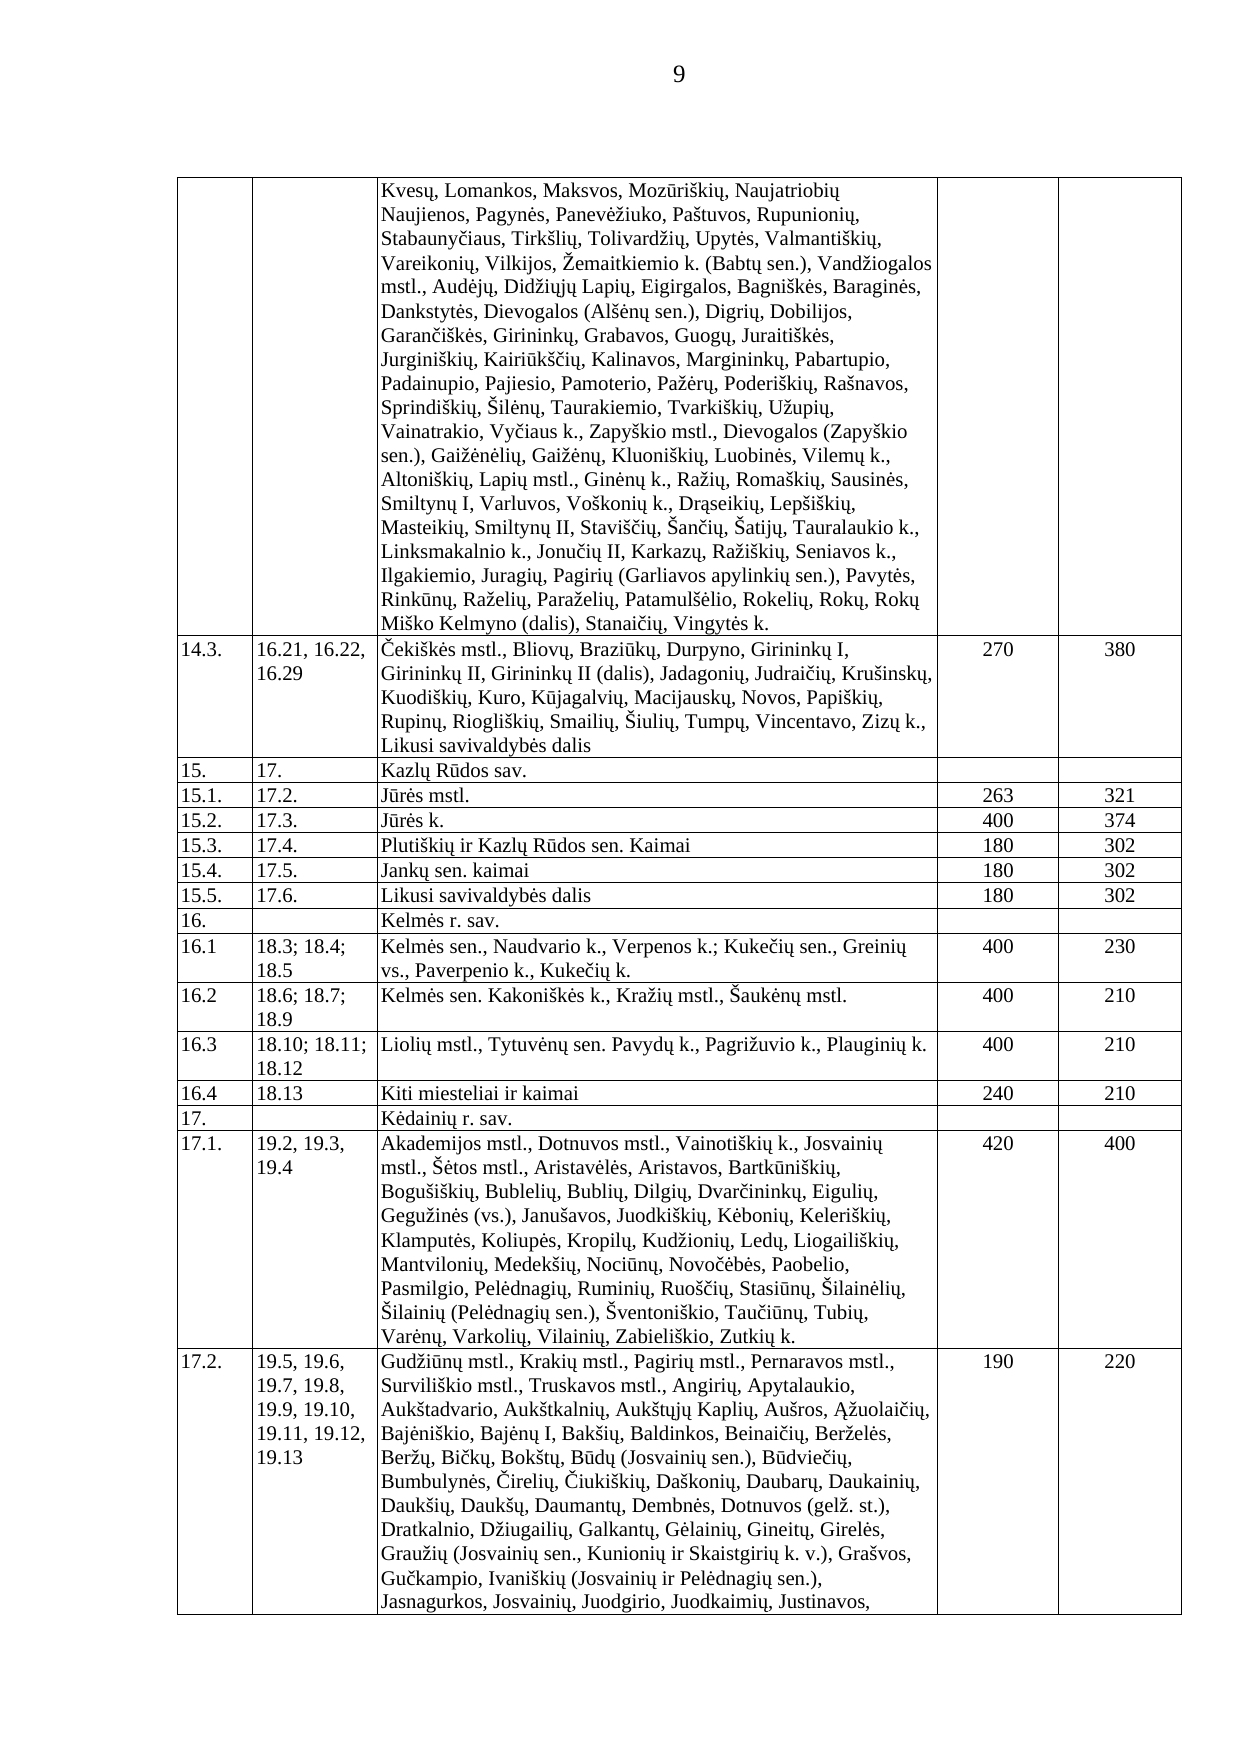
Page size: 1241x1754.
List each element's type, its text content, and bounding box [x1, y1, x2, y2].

table_cell 15.1. [178, 783, 252, 807]
table_cell Jūrės mstl. [378, 783, 937, 807]
table_cell Kelmės r. sav. [378, 909, 937, 932]
table_cell 210 [1059, 983, 1181, 1031]
table_cell 190 [938, 1349, 1058, 1613]
table_cell 220 [1059, 1349, 1181, 1613]
table_cell [178, 178, 252, 635]
table_cell [938, 178, 1058, 635]
table_cell 263 [938, 783, 1058, 807]
table_cell 374 [1059, 808, 1181, 832]
table_cell 19.5, 19.6, 19.7, 19.8, 19.9, 19.10, 19.11, 19.12, 19.13 [253, 1349, 377, 1613]
table_cell 17.2. [253, 783, 377, 807]
table_cell 380 [1059, 636, 1181, 757]
table_cell 15.3. [178, 833, 252, 857]
table_cell Plutiškių ir Kazlų Rūdos sen. Kaimai [378, 833, 937, 857]
table_cell 16. [178, 909, 252, 932]
table_cell 180 [938, 883, 1058, 907]
table_cell 17. [253, 758, 377, 782]
table_cell 302 [1059, 883, 1181, 907]
table_cell Čekiškės mstl., Bliovų, Braziūkų, Durpyno, Girininkų I, Girininkų II, Girininkų II (dalis), Jadagonių, Judraičių, Krušinskų, Kuodiškių, Kuro, Kūjagalvių, Macijauskų, Novos, Papiškių, Rupinų, Riogliškių, Smailių, Šiulių, Tumpų, Vincentavo, Zizų k., Likusi savivaldybės dalis [378, 636, 937, 757]
table_cell 14.3. [178, 636, 252, 757]
table_cell [253, 178, 377, 635]
table_cell Liolių mstl., Tytuvėnų sen. Pavydų k., Pagrižuvio k., Plauginių k. [378, 1032, 937, 1080]
table_cell 400 [938, 808, 1058, 832]
table_cell 240 [938, 1081, 1058, 1105]
table_cell Jankų sen. kaimai [378, 858, 937, 882]
table_cell 15.5. [178, 883, 252, 907]
table_cell [938, 758, 1058, 782]
table_cell 16.2 [178, 983, 252, 1031]
table_cell 17.6. [253, 883, 377, 907]
table_cell 15. [178, 758, 252, 782]
table_cell 18.6; 18.7; 18.9 [253, 983, 377, 1031]
table_cell 17.1. [178, 1131, 252, 1348]
table_cell 420 [938, 1131, 1058, 1348]
table_cell 210 [1059, 1081, 1181, 1105]
table_cell Gudžiūnų mstl., Krakių mstl., Pagirių mstl., Pernaravos mstl., Surviliškio mstl., Truskavos mstl., Angirių, Apytalaukio, Aukštadvario, Aukštkalnių, Aukštųjų Kaplių, Aušros, Ąžuolaičių, Bajėniškio, Bajėnų I, Bakšių, Baldinkos, Beinaičių, Berželės, Beržų, Bičkų, Bokštų, Būdų (Josvainių sen.), Būdviečių, Bumbulynės, Čirelių, Čiukiškių, Daškonių, Daubarų, Daukainių, Daukšių, Daukšų, Daumantų, Dembnės, Dotnuvos (gelž. st.), Dratkalnio, Džiugailių, Galkantų, Gėlainių, Gineitų, Girelės, Graužių (Josvainių sen., Kunionių ir Skaistgirių k. v.), Grašvos, Gučkampio, Ivaniškių (Josvainių ir Pelėdnagių sen.), Jasnagurkos, Josvainių, Juodgirio, Juodkaimių, Justinavos, [378, 1349, 937, 1613]
table_cell Kelmės sen. Kakoniškės k., Kražių mstl., Šaukėnų mstl. [378, 983, 937, 1031]
table_cell 16.1 [178, 934, 252, 982]
table_cell 180 [938, 833, 1058, 857]
table_cell 16.3 [178, 1032, 252, 1080]
table_cell Akademijos mstl., Dotnuvos mstl., Vainotiškių k., Josvainių mstl., Šėtos mstl., Aristavėlės, Aristavos, Bartkūniškių, Bogušiškių, Bublelių, Bublių, Dilgių, Dvarčininkų, Eigulių, Gegužinės (vs.), Janušavos, Juodkiškių, Kėbonių, Keleriškių, Klamputės, Koliupės, Kropilų, Kudžionių, Ledų, Liogailiškių, Mantvilonių, Medekšių, Nociūnų, Novočėbės, Paobelio, Pasmilgio, Pelėdnagių, Ruminių, Ruoščių, Stasiūnų, Šilainėlių, Šilainių (Pelėdnagių sen.), Šventoniškio, Taučiūnų, Tubių, Varėnų, Varkolių, Vilainių, Zabieliškio, Zutkių k. [378, 1131, 937, 1348]
table_cell [253, 909, 377, 932]
table_cell Kvesų, Lomankos, Maksvos, Mozūriškių, Naujatriobių Naujienos, Pagynės, Panevėžiuko, Paštuvos, Rupunionių, Stabaunyčiaus, Tirkšlių, Tolivardžių, Upytės, Valmantiškių, Vareikonių, Vilkijos, Žemaitkiemio k. (Babtų sen.), Vandžiogalos mstl., Audėjų, Didžiųjų Lapių, Eigirgalos, Bagniškės, Baraginės, Dankstytės, Dievogalos (Alšėnų sen.), Digrių, Dobilijos, Garančiškės, Girininkų, Grabavos, Guogų, Juraitiškės, Jurginiškių, Kairiūkščių, Kalinavos, Margininkų, Pabartupio, Padainupio, Pajiesio, Pamoterio, Pažėrų, Poderiškių, Rašnavos, Sprindiškių, Šilėnų, Taurakiemio, Tvarkiškių, Užupių, Vainatrakio, Vyčiaus k., Zapyškio mstl., Dievogalos (Zapyškio sen.), Gaižėnėlių, Gaižėnų, Kluoniškių, Luobinės, Vilemų k., Altoniškių, Lapių mstl., Ginėnų k., Ražių, Romaškių, Sausinės, Smiltynų I, Varluvos, Voškonių k., Drąseikių, Lepšiškių, Masteikių, Smiltynų II, Staviščių, Šančių, Šatijų, Tauralaukio k., Linksmakalnio k., Jonučių II, Karkazų, Ražiškių, Seniavos k., Ilgakiemio, Juragių, Pagirių (Garliavos apylinkių sen.), Pavytės, Rinkūnų, Raželių, Paraželių, Patamulšėlio, Rokelių, Rokų, Rokų Miško Kelmyno (dalis), Stanaičių, Vingytės k. [378, 178, 937, 635]
table_cell 302 [1059, 833, 1181, 857]
table_cell 400 [938, 983, 1058, 1031]
table_cell Kelmės sen., Naudvario k., Verpenos k.; Kukečių sen., Greinių vs., Paverpenio k., Kukečių k. [378, 934, 937, 982]
table_cell 17.4. [253, 833, 377, 857]
table_cell 19.2, 19.3, 19.4 [253, 1131, 377, 1348]
table_cell 18.13 [253, 1081, 377, 1105]
table_cell 15.2. [178, 808, 252, 832]
table_cell [1059, 1106, 1181, 1130]
table_cell [1059, 909, 1181, 932]
table_cell 15.4. [178, 858, 252, 882]
table_cell 17.5. [253, 858, 377, 882]
table_cell 16.21, 16.22, 16.29 [253, 636, 377, 757]
table_cell Kazlų Rūdos sav. [378, 758, 937, 782]
table_cell 17. [178, 1106, 252, 1130]
table_cell 400 [938, 934, 1058, 982]
table_cell Jūrės k. [378, 808, 937, 832]
table_cell 16.4 [178, 1081, 252, 1105]
table_cell Likusi savivaldybės dalis [378, 883, 937, 907]
table_cell 400 [938, 1032, 1058, 1080]
table_cell [938, 909, 1058, 932]
table_cell 230 [1059, 934, 1181, 982]
table_cell [938, 1106, 1058, 1130]
table_cell 302 [1059, 858, 1181, 882]
table_cell [1059, 178, 1181, 635]
table_cell 17.2. [178, 1349, 252, 1613]
table_cell [1059, 758, 1181, 782]
table_cell Kėdainių r. sav. [378, 1106, 937, 1130]
table_cell 210 [1059, 1032, 1181, 1080]
table_cell 270 [938, 636, 1058, 757]
table_cell 18.3; 18.4; 18.5 [253, 934, 377, 982]
table_cell [253, 1106, 377, 1130]
table_cell 321 [1059, 783, 1181, 807]
table_cell 400 [1059, 1131, 1181, 1348]
table_cell 180 [938, 858, 1058, 882]
table_cell 18.10; 18.11; 18.12 [253, 1032, 377, 1080]
table_cell 17.3. [253, 808, 377, 832]
table_cell Kiti miesteliai ir kaimai [378, 1081, 937, 1105]
